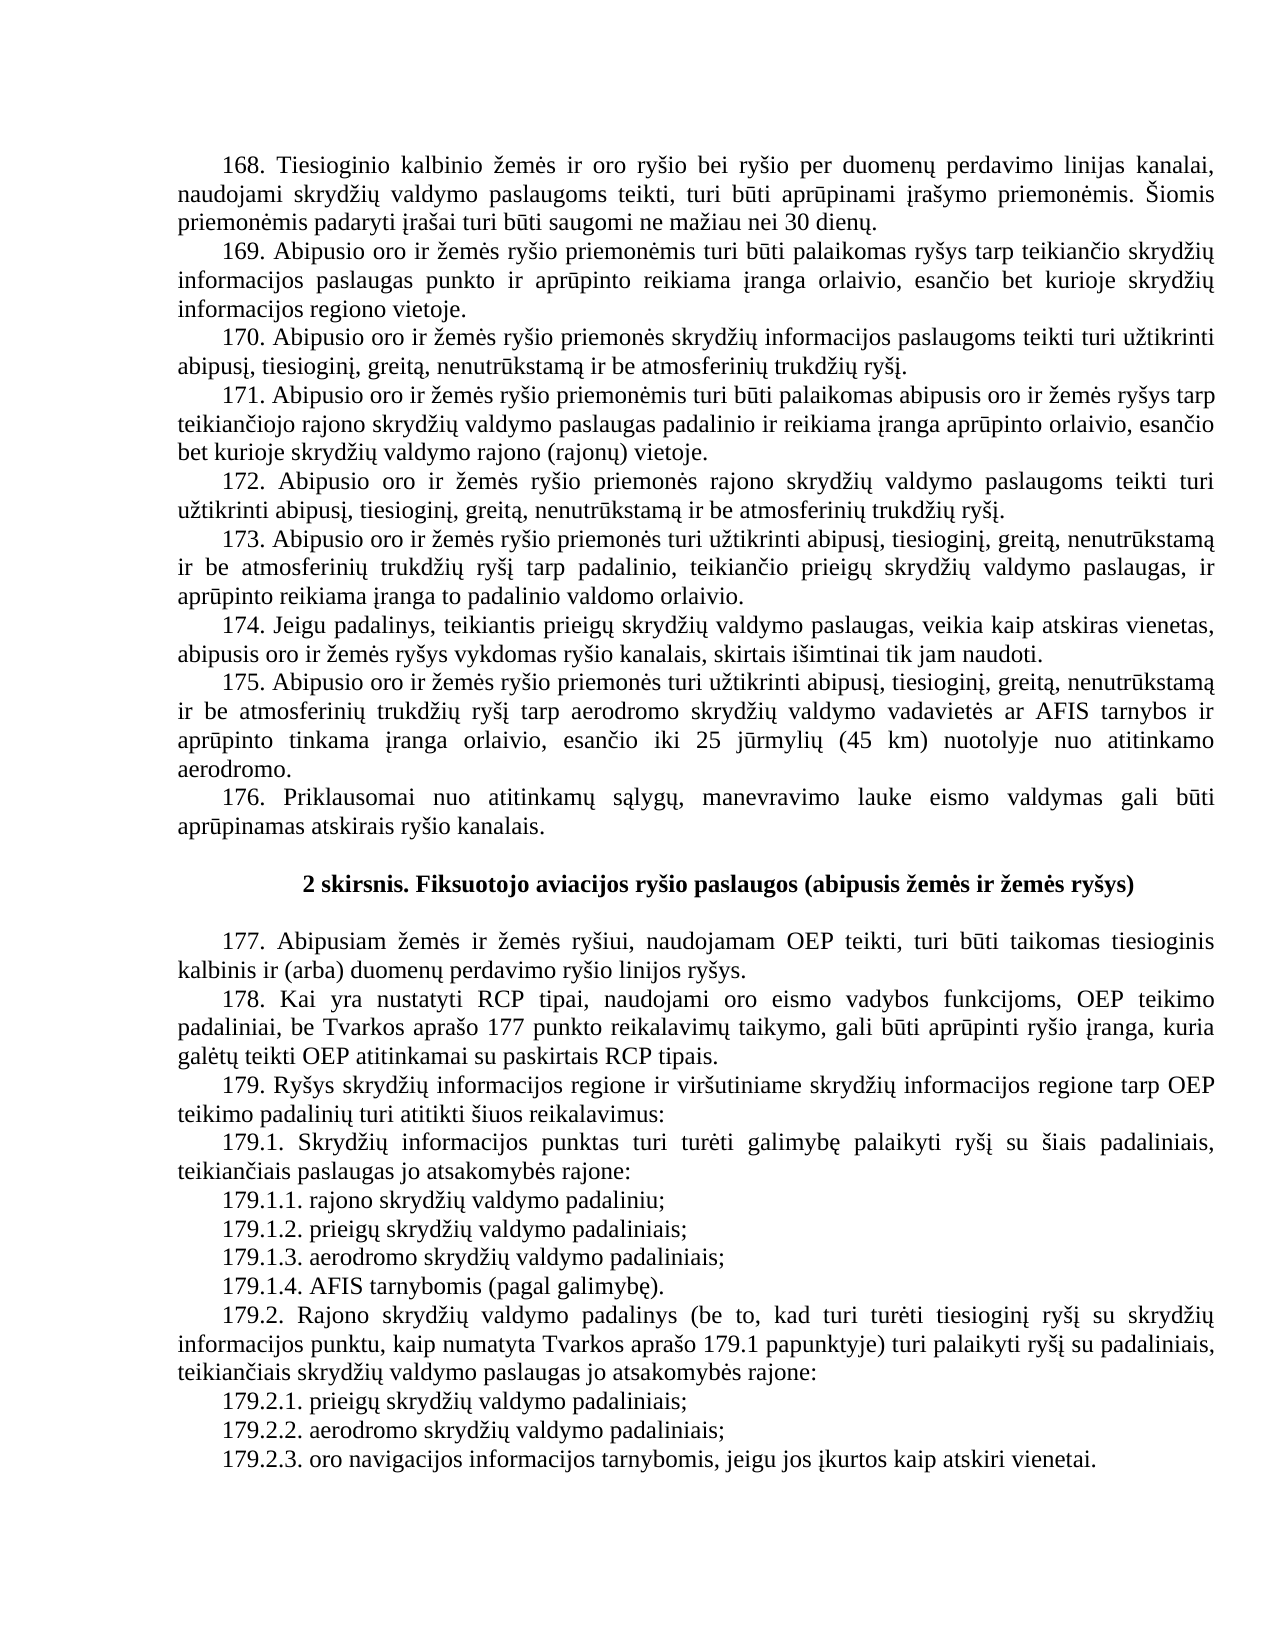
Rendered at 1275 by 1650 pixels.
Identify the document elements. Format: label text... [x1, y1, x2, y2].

text 170. Abipusio oro ir žemės ryšio priemonės skrydžių informacijos paslaugoms teikti turi užtikrinti abipusį, tiesioginį, greitą, nenutrūkstamą ir be atmosferinių trukdžių ryšį. [177, 322, 1216, 380]
text 179. Ryšys skrydžių informacijos regione ir viršutiniame skrydžių informacijos regione tarp OEP teikimo padalinių turi atitikti šiuos reikalavimus: [177, 1070, 1216, 1127]
text 179.1.4. AFIS tarnybomis (pagal galimybę). [177, 1271, 1216, 1300]
text 178. Kai yra nustatyti RCP tipai, naudojami oro eismo vadybos funkcijoms, OEP teikimo padaliniai, be Tvarkos aprašo 177 punkto reikalavimų taikymo, gali būti aprūpinti ryšio įranga, kuria galėtų teikti OEP atitinkamai su paskirtais RCP tipais. [177, 984, 1216, 1070]
text 179.1.1. rajono skrydžių valdymo padaliniu; [177, 1185, 1216, 1214]
text 179.2.2. aerodromo skrydžių valdymo padaliniais; [177, 1415, 1216, 1444]
text 179.2. Rajono skrydžių valdymo padalinys (be to, kad turi turėti tiesioginį ryšį su skrydžių informacijos punktu, kaip numatyta Tvarkos aprašo 179.1 papunktyje) turi palaikyti ryšį su padaliniais, teikiančiais skrydžių valdymo paslaugas jo atsakomybės rajone: [177, 1300, 1216, 1386]
text 171. Abipusio oro ir žemės ryšio priemonėmis turi būti palaikomas abipusis oro ir žemės ryšys tarp teikiančiojo rajono skrydžių valdymo paslaugas padalinio ir reikiama įranga aprūpinto orlaivio, esančio bet kurioje skrydžių valdymo rajono (rajonų) vietoje. [177, 380, 1216, 466]
text 177. Abipusiam žemės ir žemės ryšiui, naudojamam OEP teikti, turi būti taikomas tiesioginis kalbinis ir (arba) duomenų perdavimo ryšio linijos ryšys. [177, 926, 1216, 984]
text 179.2.1. prieigų skrydžių valdymo padaliniais; [177, 1386, 1216, 1415]
text 179.1.2. prieigų skrydžių valdymo padaliniais; [177, 1214, 1216, 1242]
text 172. Abipusio oro ir žemės ryšio priemonės rajono skrydžių valdymo paslaugoms teikti turi užtikrinti abipusį, tiesioginį, greitą, nenutrūkstamą ir be atmosferinių trukdžių ryšį. [177, 466, 1216, 524]
text 174. Jeigu padalinys, teikiantis prieigų skrydžių valdymo paslaugas, veikia kaip atskiras vienetas, abipusis oro ir žemės ryšys vykdomas ryšio kanalais, skirtais išimtinai tik jam naudoti. [177, 610, 1216, 667]
text 169. Abipusio oro ir žemės ryšio priemonėmis turi būti palaikomas ryšys tarp teikiančio skrydžių informacijos paslaugas punkto ir aprūpinto reikiama įranga orlaivio, esančio bet kurioje skrydžių informacijos regiono vietoje. [177, 236, 1216, 322]
text 168. Tiesioginio kalbinio žemės ir oro ryšio bei ryšio per duomenų perdavimo linijas kanalai, naudojami skrydžių valdymo paslaugoms teikti, turi būti aprūpinami įrašymo priemonėmis. Šiomis priemonėmis padaryti įrašai turi būti saugomi ne mažiau nei 30 dienų. [177, 150, 1216, 236]
text 176. Priklausomai nuo atitinkamų sąlygų, manevravimo lauke eismo valdymas gali būti aprūpinamas atskirais ryšio kanalais. [177, 782, 1216, 840]
text 179.1. Skrydžių informacijos punktas turi turėti galimybę palaikyti ryšį su šiais padaliniais, teikiančiais paslaugas jo atsakomybės rajone: [177, 1127, 1216, 1185]
text 173. Abipusio oro ir žemės ryšio priemonės turi užtikrinti abipusį, tiesioginį, greitą, nenutrūkstamą ir be atmosferinių trukdžių ryšį tarp padalinio, teikiančio prieigų skrydžių valdymo paslaugas, ir aprūpinto reikiama įranga to padalinio valdomo orlaivio. [177, 524, 1216, 610]
text 2 skirsnis. Fiksuotojo aviacijos ryšio paslaugos (abipusis žemės ir žemės ryšys) [177, 869, 1216, 897]
text 179.2.3. oro navigacijos informacijos tarnybomis, jeigu jos įkurtos kaip atskiri vienetai. [177, 1444, 1216, 1472]
text 175. Abipusio oro ir žemės ryšio priemonės turi užtikrinti abipusį, tiesioginį, greitą, nenutrūkstamą ir be atmosferinių trukdžių ryšį tarp aerodromo skrydžių valdymo vadavietės ar AFIS tarnybos ir aprūpinto tinkama įranga orlaivio, esančio iki 25 jūrmylių (45 km) nuotolyje nuo atitinkamo aerodromo. [177, 667, 1216, 782]
text 179.1.3. aerodromo skrydžių valdymo padaliniais; [177, 1242, 1216, 1271]
